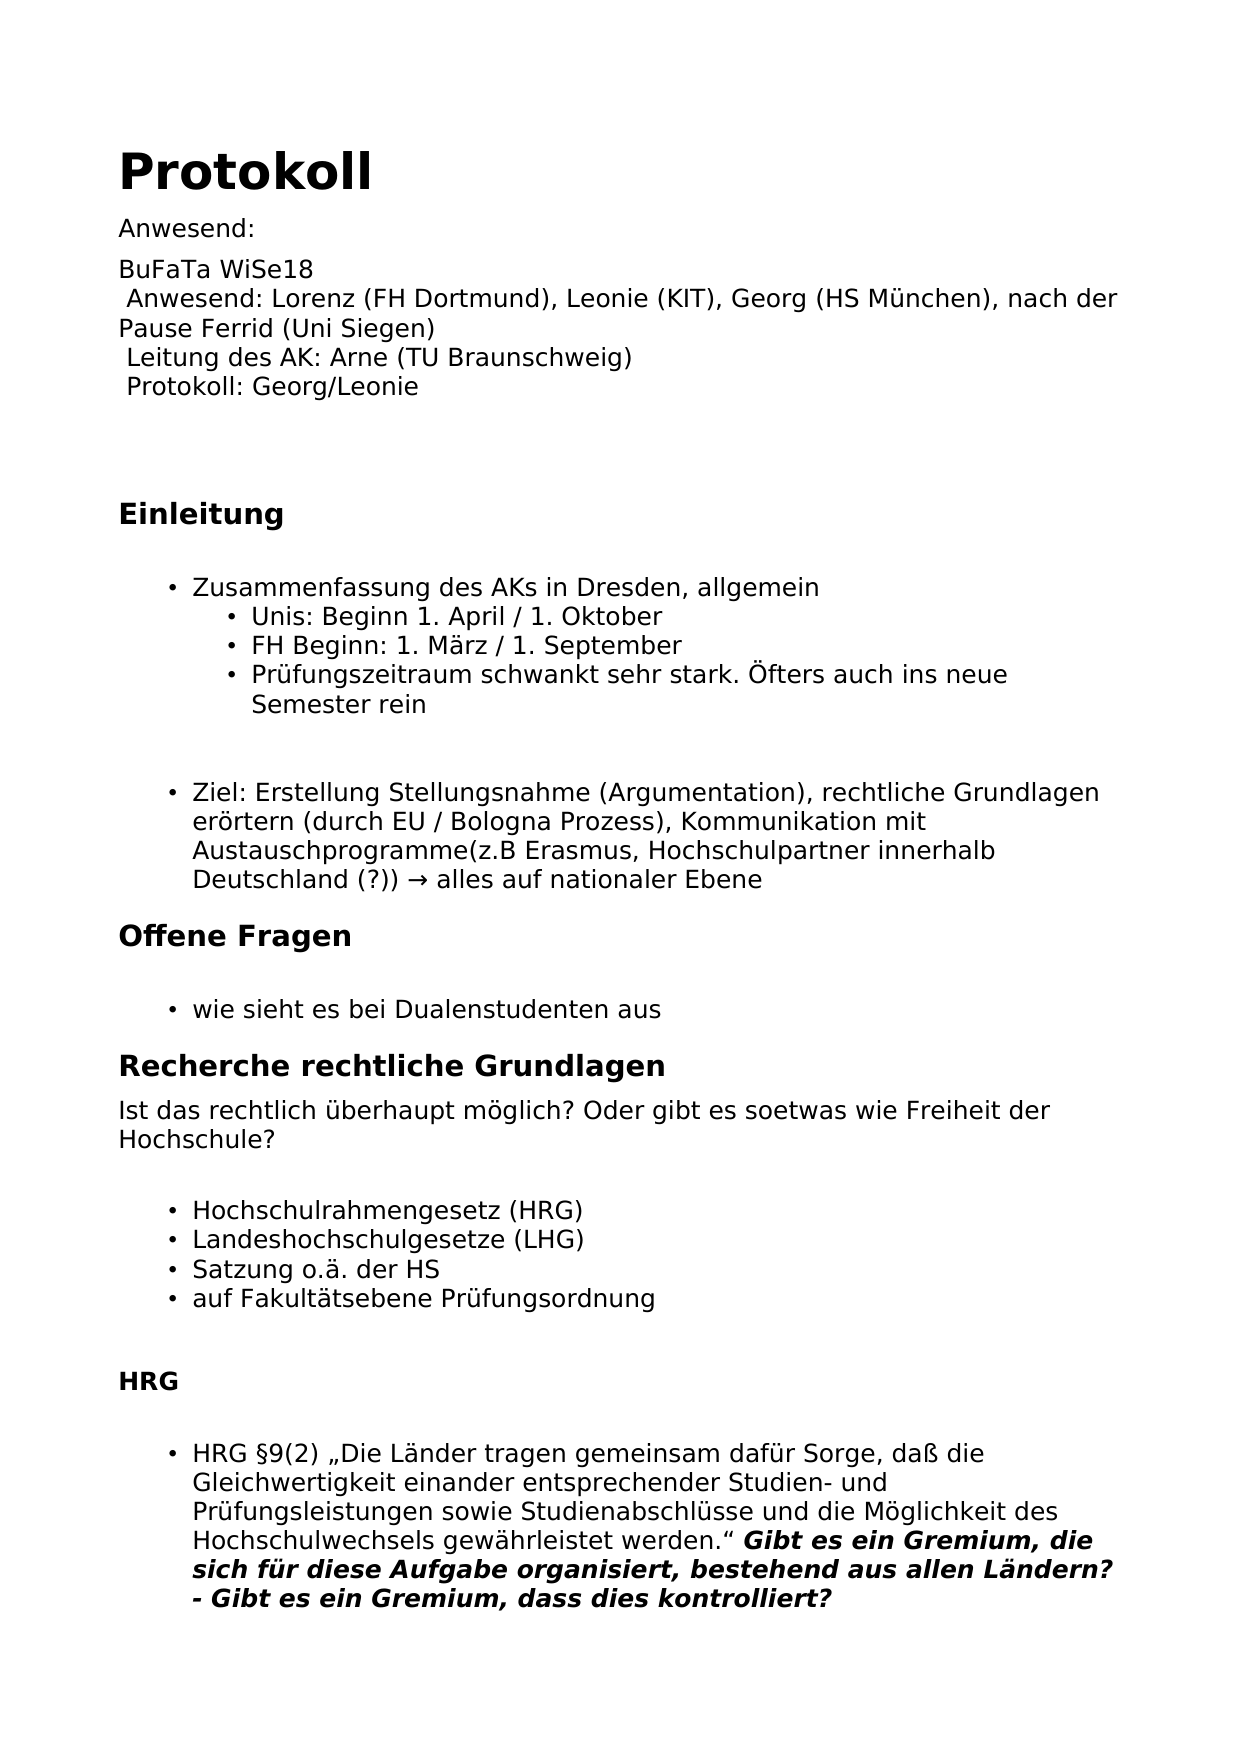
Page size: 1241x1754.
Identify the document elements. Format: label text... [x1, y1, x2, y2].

list Landeshochschulgesetze (LHG) [177, 1226, 1122, 1255]
list Ziel: Erstellung Stellungsnahme (Argumentation), rechtliche Grundlagen erörtern (durch EU / Bologna Prozess), Kommunikation mit Austauschprogramme(z.B Erasmus, Hochschulpartner innerhalb Deutschland (?)) → alles auf nationaler Ebene [177, 778, 1122, 894]
subtitle Offene Fragen [118, 919, 1122, 953]
subtitle Protokoll [118, 143, 1122, 201]
list HRG §9(2) „Die Länder tragen gemeinsam dafür Sorge, daß die Gleichwertigkeit einander entsprechender Studien- und Prüfungsleistungen sowie Studienabschlüsse und die Möglichkeit des Hochschulwechsels gewährleistet werden.“ Gibt es ein Gremium, die sich für diese Aufgabe organisiert, bestehend aus allen Ländern? - Gibt es ein Gremium, dass dies kontrolliert? [177, 1439, 1122, 1614]
text Ist das rechtlich überhaupt möglich? Oder gibt es soetwas wie Freiheit der Hochschule? [118, 1096, 1122, 1154]
list Hochschulrahmengesetz (HRG) [177, 1196, 1122, 1226]
list wie sieht es bei Dualenstudenten aus [177, 996, 1122, 1025]
list Unis: Beginn 1. April / 1. Oktober [236, 602, 1122, 631]
list FH Beginn: 1. März / 1. September [236, 631, 1122, 661]
subtitle HRG [118, 1368, 1122, 1397]
subtitle Einleitung [118, 497, 1122, 531]
subtitle Recherche rechtliche Grundlagen [118, 1050, 1122, 1084]
list Zusammenfassung des AKs in Dresden, allgemein [177, 573, 1122, 602]
text BuFaTa WiSe18 Anwesend: Lorenz (FH Dortmund), Leonie (KIT), Georg (HS München), nach der Pause Ferrid (Uni Siegen) Leitung des AK: Arne (TU Braunschweig) Protokoll: Georg/Leonie [118, 256, 1122, 460]
list Prüfungszeitraum schwankt sehr stark. Öfters auch ins neue Semester rein [236, 661, 1122, 719]
list auf Fakultätsebene Prüfungsordnung [177, 1284, 1122, 1313]
text Anwesend: [118, 214, 1122, 243]
list Satzung o.ä. der HS [177, 1255, 1122, 1284]
